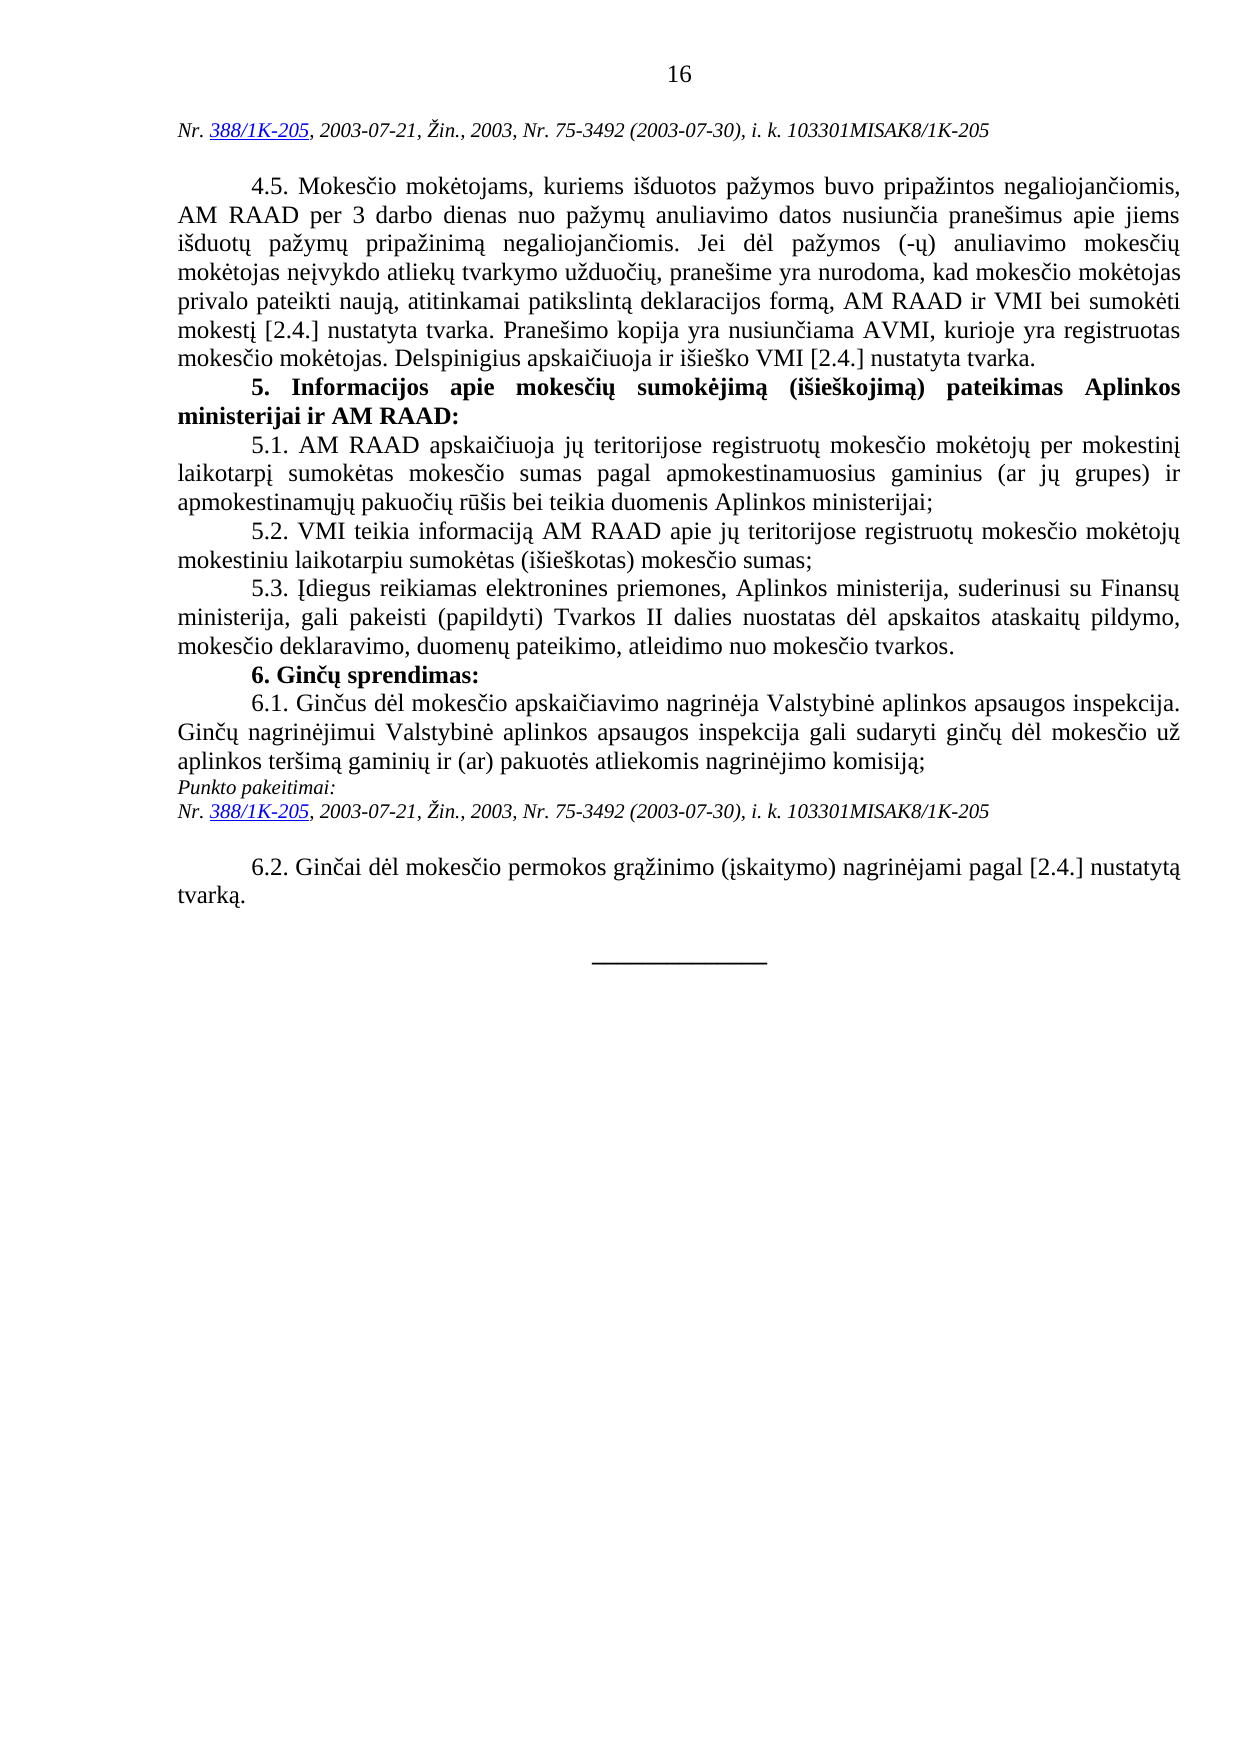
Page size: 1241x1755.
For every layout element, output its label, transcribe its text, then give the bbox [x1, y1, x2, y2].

text 4.5. Mokesčio mokėtojams, kuriems išduotos pažymos buvo pripažintos negaliojančiomis, AM RAAD per 3 darbo dienas nuo pažymų anuliavimo datos nusiunčia pranešimus apie jiems išduotų pažymų pripažinimą negaliojančiomis. Jei dėl pažymos (-ų) anuliavimo mokesčių mokėtojas neįvykdo atliekų tvarkymo užduočių, pranešime yra nurodoma, kad mokesčio mokėtojas privalo pateikti naują, atitinkamai patikslintą deklaracijos formą, AM RAAD ir VMI bei sumokėti mokestį [2.4.] nustatyta tvarka. Pranešimo kopija yra nusiunčiama AVMI, kurioje yra registruotas mokesčio mokėtojas. Delspinigius apskaičiuoja ir išieško VMI [2.4.] nustatyta tvarka. [177, 171, 1181, 372]
text 6.1. Ginčus dėl mokesčio apskaičiavimo nagrinėja Valstybinė aplinkos apsaugos inspekcija. Ginčų nagrinėjimui Valstybinė aplinkos apsaugos inspekcija gali sudaryti ginčų dėl mokesčio už aplinkos teršimą gaminių ir (ar) pakuotės atliekomis nagrinėjimo komisiją; [177, 688, 1181, 775]
text 5.2. VMI teikia informaciją AM RAAD apie jų teritorijose registruotų mokesčio mokėtojų mokestiniu laikotarpiu sumokėtas (išieškotas) mokesčio sumas; [177, 516, 1181, 573]
text Nr. 388/1K-205, 2003-07-21, Žin., 2003, Nr. 75-3492 (2003-07-30), i. k. 103301MISAK8/1K-205 [177, 799, 1181, 823]
text ______________ [177, 938, 1181, 967]
text 6. Ginčų sprendimas: [177, 660, 1181, 688]
text 5. Informacijos apie mokesčių sumokėjimą (išieškojimą) pateikimas Aplinkos ministerijai ir AM RAAD: [177, 372, 1181, 430]
text 5.3. Įdiegus reikiamas elektronines priemones, Aplinkos ministerija, suderinusi su Finansų ministerija, gali pakeisti (papildyti) Tvarkos II dalies nuostatas dėl apskaitos ataskaitų pildymo, mokesčio deklaravimo, duomenų pateikimo, atleidimo nuo mokesčio tvarkos. [177, 573, 1181, 660]
text Nr. 388/1K-205, 2003-07-21, Žin., 2003, Nr. 75-3492 (2003-07-30), i. k. 103301MISAK8/1K-205 [177, 118, 1181, 142]
text Punkto pakeitimai: [177, 775, 1181, 799]
text 5.1. AM RAAD apskaičiuoja jų teritorijose registruotų mokesčio mokėtojų per mokestinį laikotarpį sumokėtas mokesčio sumas pagal apmokestinamuosius gaminius (ar jų grupes) ir apmokestinamųjų pakuočių rūšis bei teikia duomenis Aplinkos ministerijai; [177, 430, 1181, 516]
text 6.2. Ginčai dėl mokesčio permokos grąžinimo (įskaitymo) nagrinėjami pagal [2.4.] nustatytą tvarką. [177, 852, 1181, 909]
